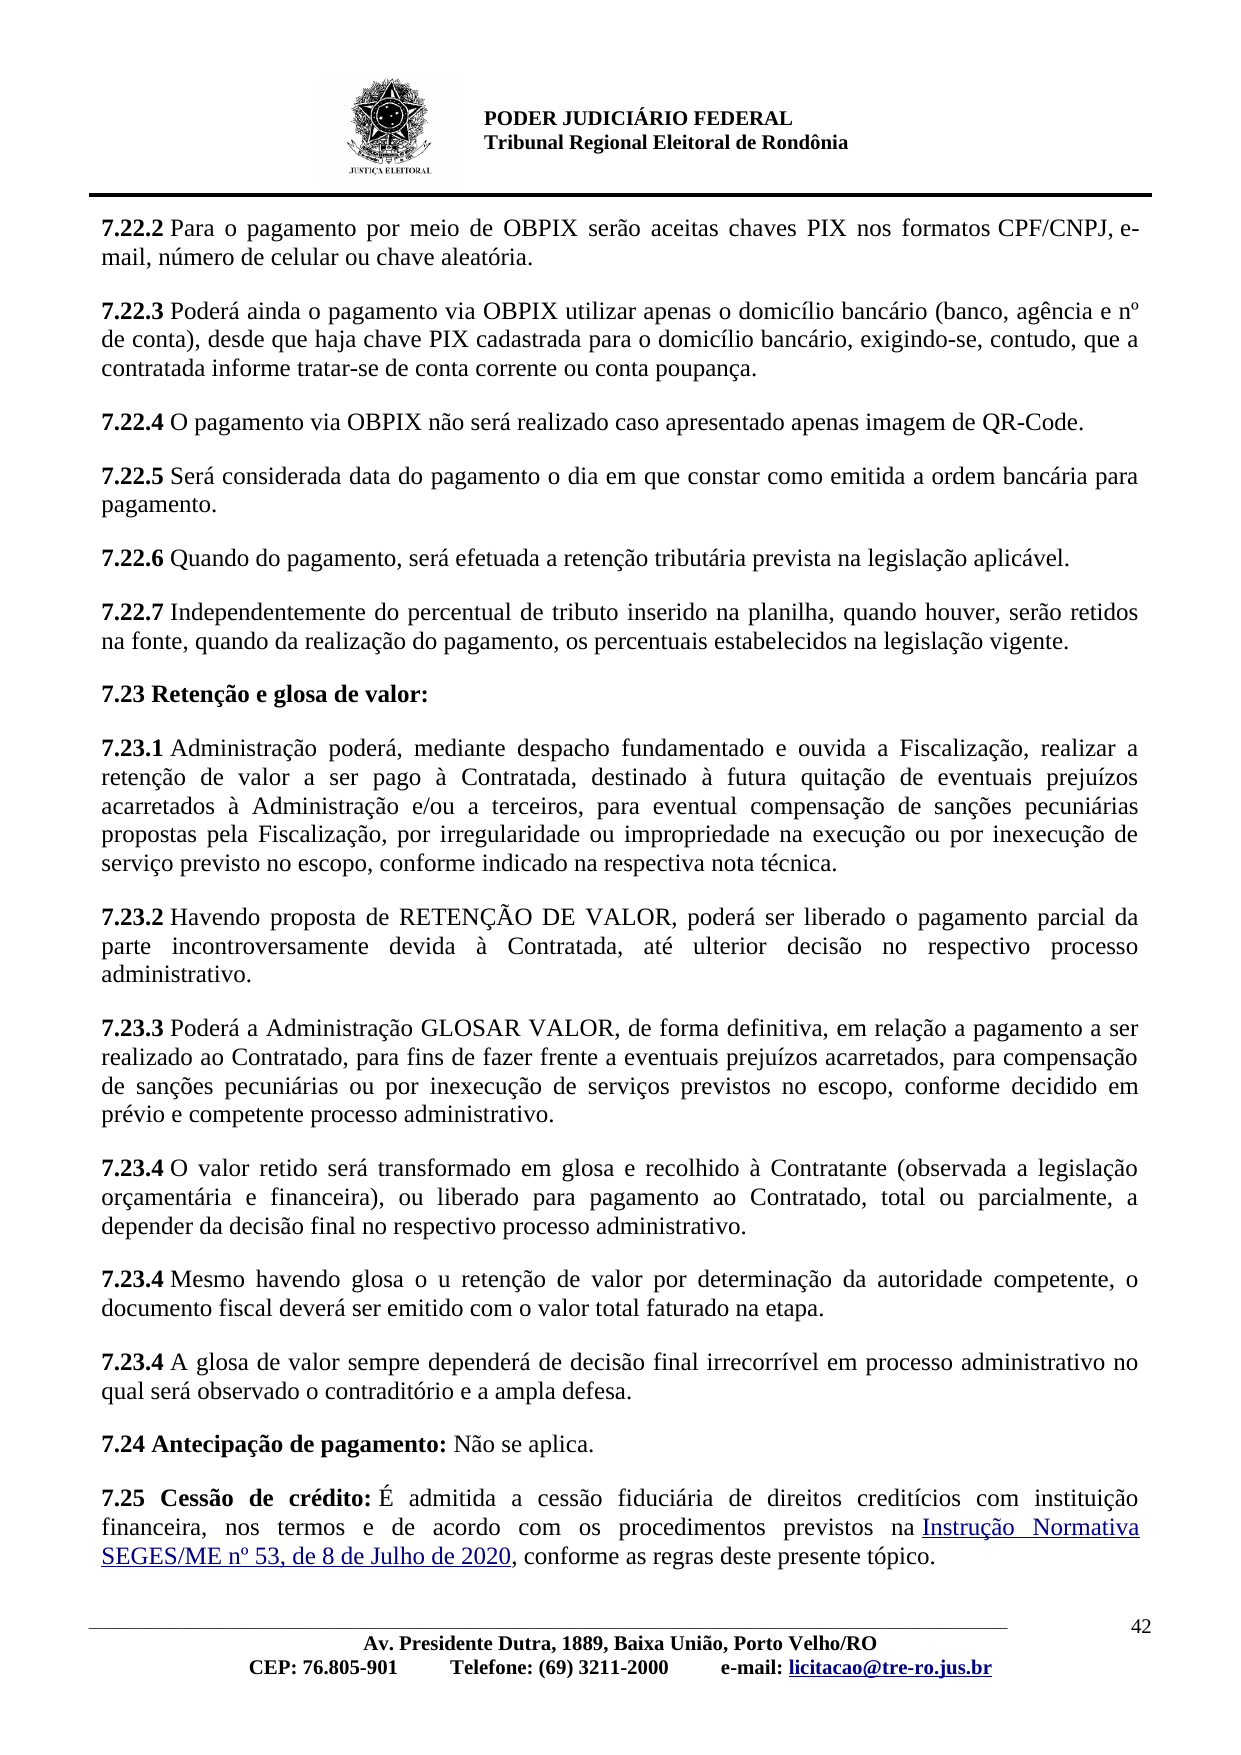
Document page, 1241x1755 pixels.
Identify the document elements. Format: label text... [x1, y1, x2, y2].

text 7.23.4 Mesmo havendo glosa o u retenção de valor por determinação da autoridade competente, o documento fiscal deverá ser emitido com o valor total faturado na etapa. [101, 1264, 1139, 1322]
text 7.22.6 Quando do pagamento, será efetuada a retenção tributária prevista na legislação aplicável. [101, 543, 1139, 572]
text 7.24 Antecipação de pagamento: Não se aplica. [101, 1429, 1139, 1458]
text 7.22.5 Será considerada data do pagamento o dia em que constar como emitida a ordem bancária para pagamento. [101, 461, 1139, 518]
text 7.22.4 O pagamento via OBPIX não será realizado caso apresentado apenas imagem de QR-Code. [101, 407, 1139, 436]
text 7.23.4 A glosa de valor sempre dependerá de decisão final irrecorrível em processo administrativo no qual será observado o contraditório e a ampla defesa. [101, 1347, 1139, 1404]
text 7.23.2 Havendo proposta de RETENÇÃO DE VALOR, poderá ser liberado o pagamento parcial da parte incontroversamente devida à Contratada, até ulterior decisão no respectivo processo administrativo. [101, 902, 1139, 988]
text 7.23 Retenção e glosa de valor: [101, 679, 1139, 708]
text 7.23.1 Administração poderá, mediante despacho fundamentado e ouvida a Fiscalização, realizar a retenção de valor a ser pago à Contratada, destinado à futura quitação de eventuais prejuízos acarretados à Administração e/ou a terceiros, para eventual compensação de sanções pecuniárias propostas pela Fiscalização, por irregularidade ou impropriedade na execução ou por inexecução de serviço previsto no escopo, conforme indicado na respectiva nota técnica. [101, 733, 1139, 877]
text 7.22.2 Para o pagamento por meio de OBPIX serão aceitas chaves PIX nos formatos CPF/CNPJ, e-mail, número de celular ou chave aleatória. [101, 213, 1139, 271]
text 7.22.3 Poderá ainda o pagamento via OBPIX utilizar apenas o domicílio bancário (banco, agência e nº de conta), desde que haja chave PIX cadastrada para o domicílio bancário, exigindo-se, contudo, que a contratada informe tratar-se de conta corrente ou conta poupança. [101, 296, 1139, 382]
text 7.25 Cessão de crédito: É admitida a cessão fiduciária de direitos creditícios com instituição financeira, nos termos e de acordo com os procedimentos previstos na Instrução Normativa SEGES/ME nº 53, de 8 de Julho de 2020, conforme as regras deste presente tópico. [101, 1483, 1139, 1569]
text 7.23.3 Poderá a Administração GLOSAR VALOR, de forma definitiva, em relação a pagamento a ser realizado ao Contratado, para fins de fazer frente a eventuais prejuízos acarretados, para compensação de sanções pecuniárias ou por inexecução de serviços previstos no escopo, conforme decidido em prévio e competente processo administrativo. [101, 1013, 1139, 1128]
text 7.22.7 Independentemente do percentual de tributo inserido na planilha, quando houver, serão retidos na fonte, quando da realização do pagamento, os percentuais estabelecidos na legislação vigente. [101, 597, 1139, 654]
text 7.23.4 O valor retido será transformado em glosa e recolhido à Contratante (observada a legislação orçamentária e financeira), ou liberado para pagamento ao Contratado, total ou parcialmente, a depender da decisão final no respectivo processo administrativo. [101, 1153, 1139, 1239]
